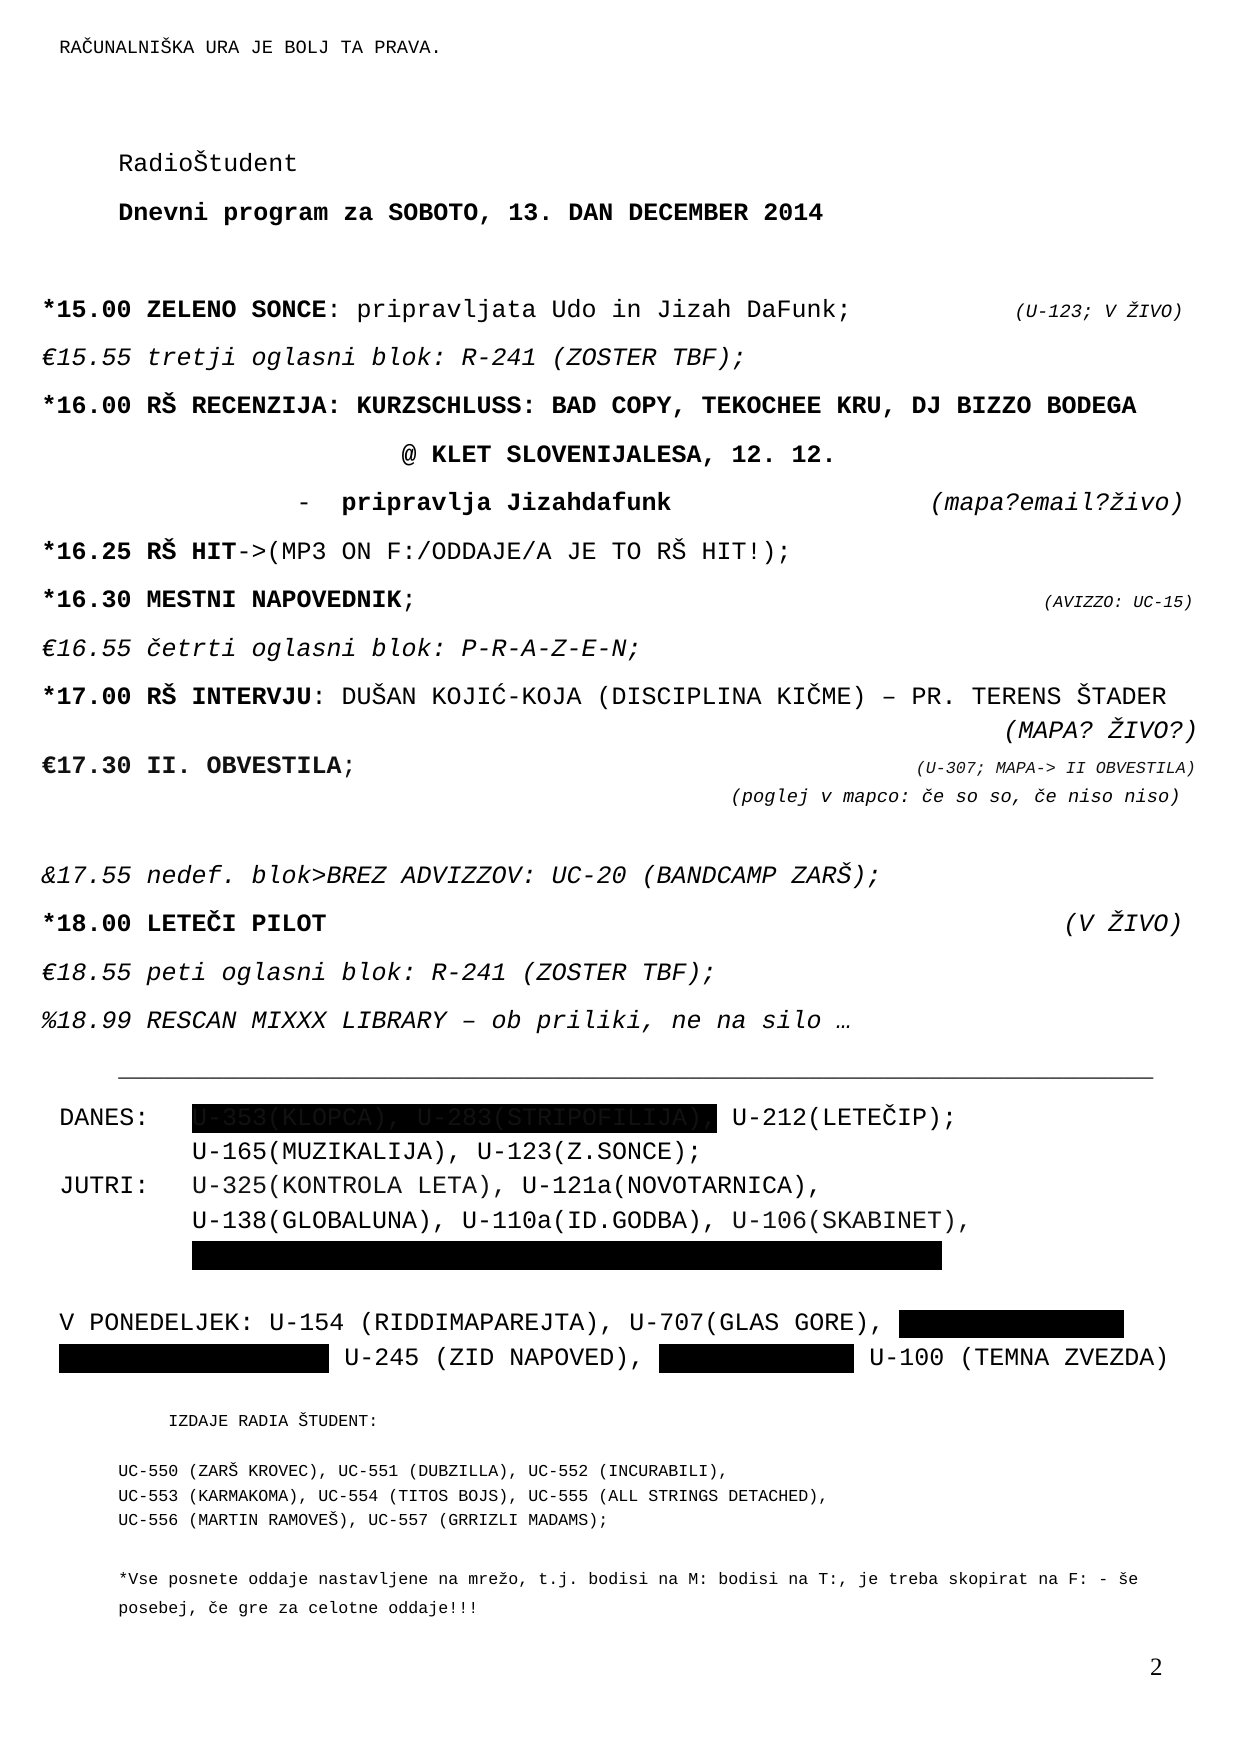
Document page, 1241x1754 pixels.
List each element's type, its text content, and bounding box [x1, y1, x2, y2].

text UC-556 (MARTIN RAMOVEŠ), UC-557 (GRRIZLI MADAMS); [118, 1512, 1163, 1531]
text €17.30 II. OBVESTILA; (U-307; MAPA-> II OBVESTILA) [41, 752, 1198, 781]
text *16.00 RŠ RECENZIJA: KURZSCHLUSS: BAD COPY, TEKOCHEE KRU, DJ BIZZO BODEGA [41, 393, 1198, 421]
text RAČUNALNIŠKA URA JE BOLJ TA PRAVA. [59, 37, 1163, 59]
text Dnevni program za SOBOTO, 13. DAN DECEMBER 2014 [118, 199, 1163, 228]
text @ KLET SLOVENIJALESA, 12. 12. [41, 442, 1198, 470]
text €16.55 četrti oglasni blok: P-R-A-Z-E-N; [41, 635, 1198, 664]
text *15.00 ZELENO SONCE: pripravljata Udo in Jizah DaFunk; (U-123; V ŽIVO) [41, 296, 1192, 324]
text %18.99 RESCAN MIXXX LIBRARY – ob priliki, ne na silo … [41, 1007, 1198, 1036]
text U-250a(AARTEFAKT), U-245 (ZID NAPOVED), U-585(RADAR), U-100 (TEMNA ZVEZDA) [59, 1344, 1186, 1373]
text €15.55 tretji oglasni blok: R-241 (ZOSTER TBF); [41, 345, 1198, 373]
text *17.00 RŠ INTERVJU: DUŠAN KOJIĆ-KOJA (DISCIPLINA KIČME) – PR. TERENS ŠTADER [41, 684, 1198, 712]
text U-460(DROG), U-155a(ŠLAGERICA), U-214 (TU PA TAM); [59, 1241, 1163, 1270]
text V PONEDELJEK: U-154 (RIDDIMAPAREJTA), U-707(GLAS GORE), U-273(OTITIS), [59, 1310, 1186, 1338]
text IZDAJE RADIA ŠTUDENT: [118, 1413, 1163, 1432]
text (poglej v mapco: če so so, če niso niso) [59, 787, 1180, 808]
text U-165(MUZIKALIJA), U-123(Z.SONCE); [59, 1139, 1163, 1167]
text U-138(GLOBALUNA), U-110a(ID.GODBA), U-106(SKABINET), [59, 1207, 1163, 1236]
text UC-550 (ZARŠ KROVEC), UC-551 (DUBZILLA), UC-552 (INCURABILI), [118, 1462, 1163, 1481]
text *16.30 MESTNI NAPOVEDNIK; (AVIZZO: UC-15) [41, 587, 1198, 615]
text RadioŠtudent [118, 151, 1163, 179]
text (MAPA? ŽIVO?) [41, 718, 1198, 746]
text *16.25 RŠ HIT->(MP3 ON F:/ODDAJE/A JE TO RŠ HIT!); [41, 538, 1198, 567]
text *Vse posnete oddaje nastavljene na mrežo, t.j. bodisi na M: bodisi na T:, je treba skopirat na F: - še posebej, če gre za celotne oddaje!!! [118, 1571, 1163, 1618]
text DANES: U-353(KLOPCA), U-283(STRIPOFILIJA), U-212(LETEČIP); [59, 1104, 1163, 1133]
text _____________________________________________________________________ [118, 1056, 1163, 1084]
text &17.55 nedef. blok>BREZ ADVIZZOV: UC-20 (BANDCAMP ZARŠ); [41, 862, 1198, 891]
text - pripravlja Jizahdafunk (mapa?email?živo) [41, 490, 1198, 518]
text JUTRI: U-325(KONTROLA LETA), U-121a(NOVOTARNICA), [59, 1173, 1163, 1201]
text *18.00 LETEČI PILOT (V ŽIVO) [41, 911, 1198, 939]
text UC-553 (KARMAKOMA), UC-554 (TITOS BOJS), UC-555 (ALL STRINGS DETACHED), [118, 1487, 1163, 1506]
text €18.55 peti oglasni blok: R-241 (ZOSTER TBF); [41, 959, 1198, 987]
